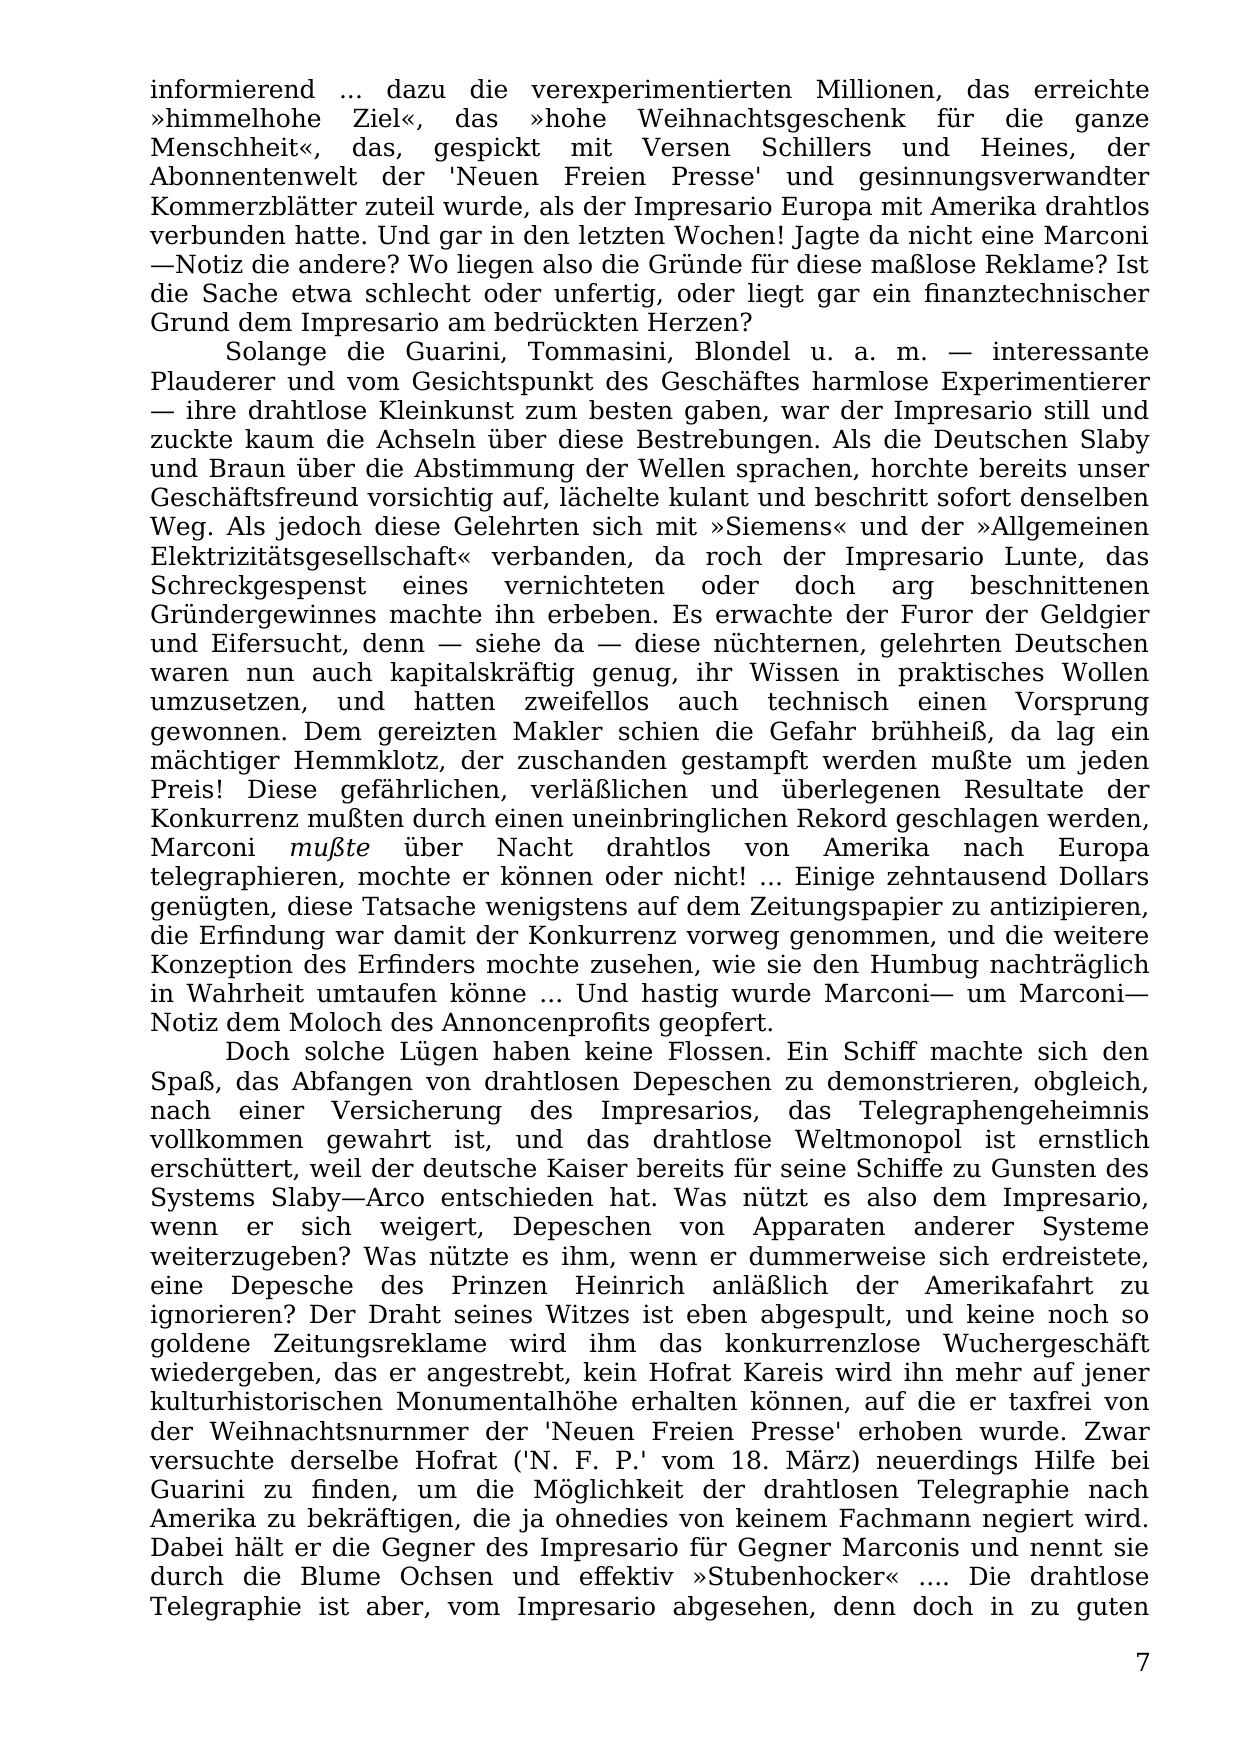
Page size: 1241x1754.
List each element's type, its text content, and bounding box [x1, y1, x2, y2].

text Doch solche Lügen haben keine Flossen. Ein Schiff machte sich den Spaß, das Abfangen von drahtlosen Depeschen zu demonstrieren, obgleich, nach einer Versicherung des Impresarios, das Telegraphengeheimnis vollkommen gewahrt ist, und das drahtlose Weltmonopol ist ernstlich erschüttert, weil der deutsche Kaiser bereits für seine Schiffe zu Gunsten des Systems Slaby—Arco entschieden hat. Was nützt es also dem Impresario, wenn er sich weigert, Depeschen von Apparaten anderer Systeme weiterzugeben? Was nützte es ihm, wenn er dummerweise sich erdreistete, eine Depesche des Prinzen Heinrich anläßlich der Amerikafahrt zu ignorieren? Der Draht seines Witzes ist eben abgespult, und keine noch so goldene Zeitungsreklame wird ihm das konkurrenzlose Wuchergeschäft wiedergeben, das er angestrebt, kein Hofrat Kareis wird ihn mehr auf jener kulturhistorischen Monumentalhöhe erhalten können, auf die er taxfrei von der Weihnachtsnurnmer der 'Neuen Freien Presse' erhoben wurde. Zwar versuchte derselbe Hofrat ('N. F. P.' vom 18. März) neuerdings Hilfe bei Guarini zu finden, um die Möglichkeit der drahtlosen Telegraphie nach Amerika zu bekräftigen, die ja ohnedies von keinem Fachmann negiert wird. Dabei hält er die Gegner des Impresario für Gegner Marconis und nennt sie durch die Blume Ochsen und effektiv »Stubenhocker« .... Die drahtlose Telegraphie ist aber, vom Impresario abgesehen, denn doch in zu guten [150, 1037, 1151, 1621]
text Solange die Guarini, Tommasini, Blondel u. a. m. — interessante Plauderer und vom Gesichtspunkt des Geschäftes harmlose Experimentierer — ihre drahtlose Kleinkunst zum besten gaben, war der Impresario still und zuckte kaum die Achseln über diese Bestrebungen. Als die Deutschen Slaby und Braun über die Abstimmung der Wellen sprachen, horchte bereits unser Geschäftsfreund vorsichtig auf, lächelte kulant und beschritt sofort denselben Weg. Als jedoch diese Gelehrten sich mit »Siemens« und der »Allgemeinen Elektrizitätsgesellschaft« verbanden, da roch der Impresario Lunte, das Schreckgespenst eines vernichteten oder doch arg beschnittenen Gründergewinnes machte ihn erbeben. Es erwachte der Furor der Geldgier und Eifersucht, denn — siehe da — diese nüchternen, gelehrten Deutschen waren nun auch kapitalskräftig genug, ihr Wissen in praktisches Wollen umzusetzen, und hatten zweifellos auch technisch einen Vorsprung gewonnen. Dem gereizten Makler schien die Gefahr brühheiß, da lag ein mächtiger Hemmklotz, der zuschanden gestampft werden mußte um jeden Preis! Diese gefährlichen, verläßlichen und überlegenen Resultate der Konkurrenz mußten durch einen uneinbringlichen Rekord geschlagen werden, Marconi mußte über Nacht drahtlos von Amerika nach Europa telegraphieren, mochte er können oder nicht! ... Einige zehntausend Dollars genügten, diese Tatsache wenigstens auf dem Zeitungspapier zu antizipieren, die Erfindung war damit der Konkurrenz vorweg genommen, und die weitere Konzeption des Erfinders mochte zusehen, wie sie den Humbug nachträglich in Wahrheit umtaufen könne ... Und hastig wurde Marconi— um Marconi—Notiz dem Moloch des Annoncenprofits geopfert. [150, 337, 1151, 1037]
text informierend ... dazu die verexperimentierten Millionen, das erreichte »himmelhohe Ziel«, das »hohe Weihnachtsgeschenk für die ganze Menschheit«, das, gespickt mit Versen Schillers und Heines, der Abonnentenwelt der 'Neuen Freien Presse' und gesinnungsverwandter Kommerzblätter zuteil wurde, als der Impresario Europa mit Amerika drahtlos verbunden hatte. Und gar in den letzten Wochen! Jagte da nicht eine Marconi—Notiz die andere? Wo liegen also die Gründe für diese maßlose Reklame? Ist die Sache etwa schlecht oder unfertig, oder liegt gar ein finanztechnischer Grund dem Impresario am bedrückten Herzen? [150, 75, 1151, 337]
